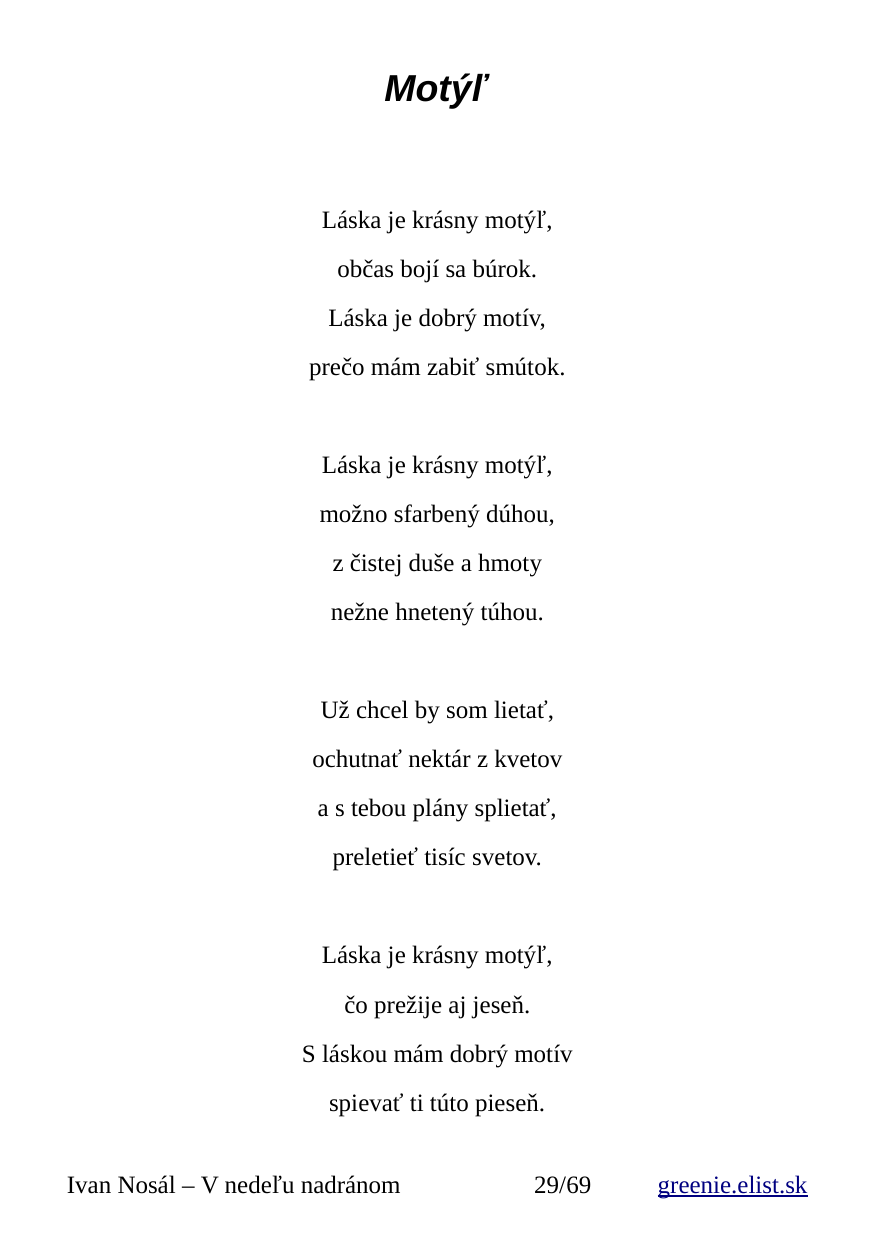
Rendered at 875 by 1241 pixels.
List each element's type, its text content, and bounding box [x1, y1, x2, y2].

text spievať ti túto pieseň. [41, 1088, 833, 1117]
text Láska je krásny motýľ, [41, 450, 833, 479]
text ochutnať nektár z kvetov [41, 744, 833, 773]
text Láska je krásny motýľ, [41, 941, 833, 969]
subtitle Motýľ [41, 66, 833, 109]
text možno sfarbený dúhou, [41, 499, 833, 528]
text prečo mám zabiť smútok. [41, 352, 833, 381]
text nežne hnetený túhou. [41, 597, 833, 626]
text S láskou mám dobrý motív [41, 1039, 833, 1067]
text Láska je krásny motýľ, [41, 205, 833, 233]
text a s tebou plány splietať, [41, 793, 833, 822]
text Láska je dobrý motív, [41, 303, 833, 332]
text Už chcel by som lietať, [41, 695, 833, 724]
text preletieť tisíc svetov. [41, 842, 833, 871]
text čo prežije aj jeseň. [41, 990, 833, 1018]
text občas bojí sa búrok. [41, 254, 833, 282]
text z čistej duše a hmoty [41, 548, 833, 577]
